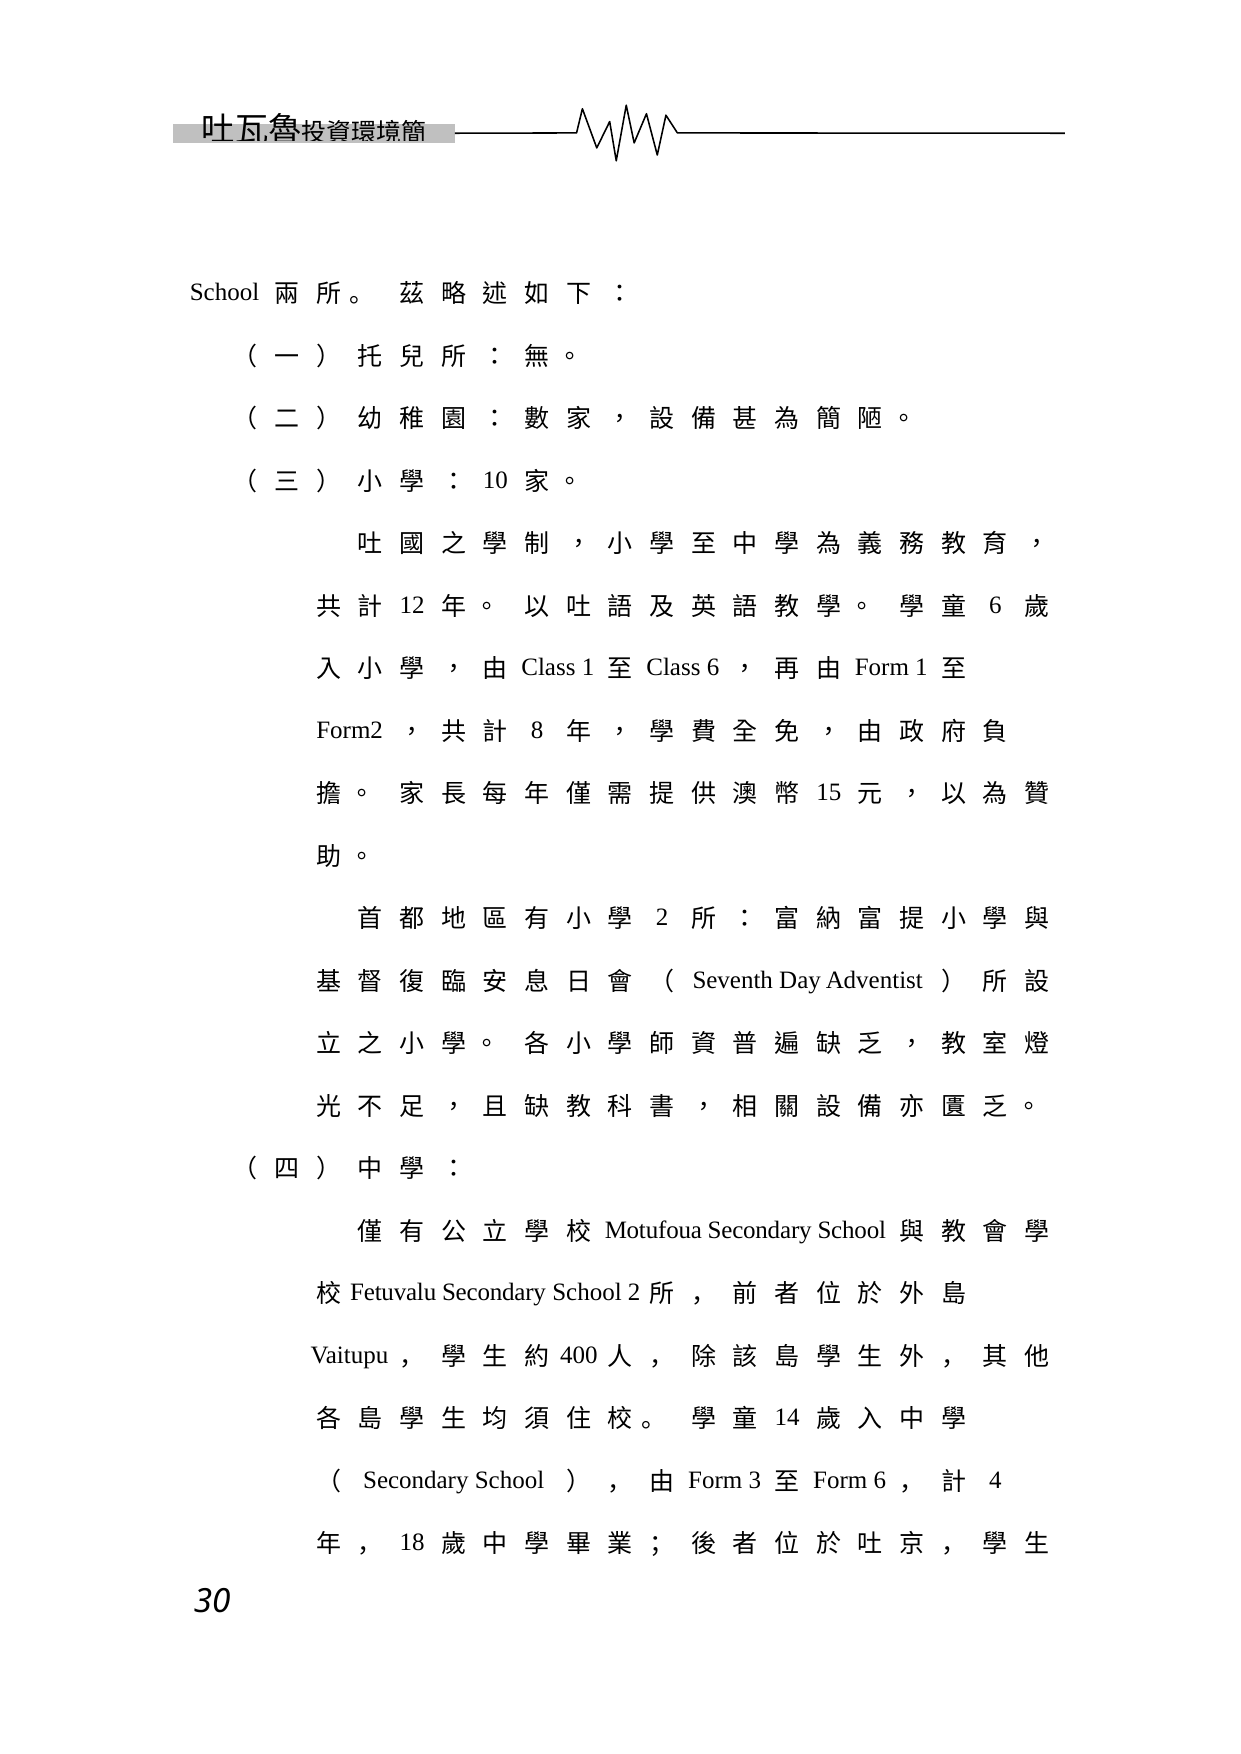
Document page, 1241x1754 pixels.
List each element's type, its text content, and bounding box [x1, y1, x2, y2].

text （三）小學：10家。 [207, 438, 1058, 500]
text （二）幼稚園：數家，設備甚為簡陋。 [207, 375, 1058, 438]
text （四）中學： [207, 1125, 1058, 1188]
text 首都地區有小學2所：富納富提小學與基督復臨安息日會（Seventh Day Adventist）所設立之小學。各小學師資普遍缺乏，教室燈光不足，且缺教科書，相關設備亦匱乏。 [281, 875, 1058, 1125]
text 吐國之學制，小學至中學為義務教育，共計12年。以吐語及英語教學。學童6歲入小學，由Class 1至Class 6，再由Form 1至Form2，共計8年，學費全免，由政府負擔。家長每年僅需提供澳幣15元，以為贊助。 [281, 500, 1058, 875]
text 僅有公立學校Motufoua Secondary School與教會學校Fetuvalu Secondary School 2所，前者位於外島Vaitupu，學生約400人，除該島學生外，其他各島學生均須住校。學童14歲入中學（Secondary School），由Form 3至Form 6，計4年，18歲中學畢業；後者位於吐京，學生 [281, 1188, 1058, 1563]
text （一）托兒所：無。 [207, 313, 1058, 375]
text School兩所。茲略述如下： [183, 250, 1058, 313]
